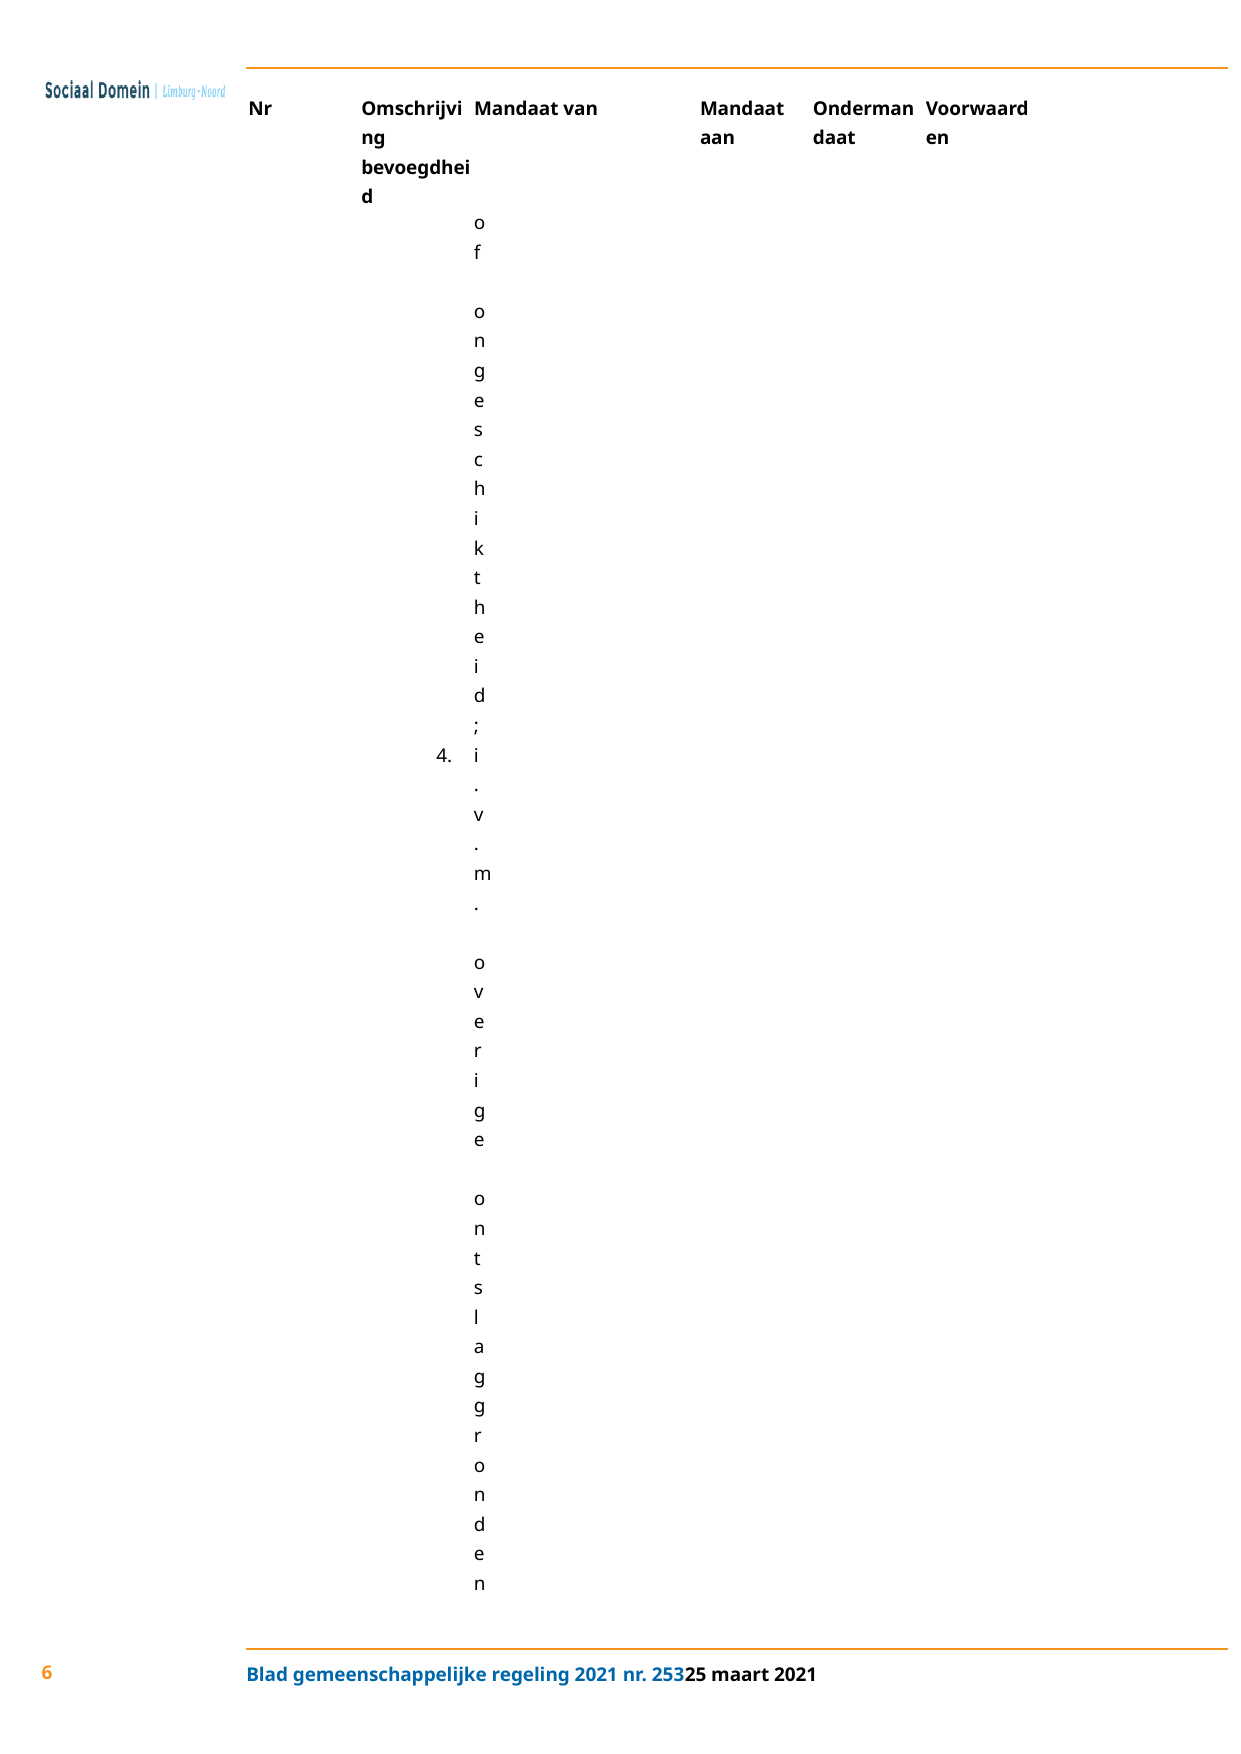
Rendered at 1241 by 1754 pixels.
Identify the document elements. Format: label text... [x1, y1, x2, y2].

table_cell Het uitoefenen van alle bevoegdheden op grond van de Cao SGO, en de op basis daarvan vastgestelde regelingen met uitzondering van: ontslag verlenen: i.v.m. reorganisatie; i.v.m. arbeidsongeschiktheid; i.v.m. onbekwaamheid of ongeschiktheid; i.v.m. overige ontslaggronden; als disciplinaire straf; beslissen over een schorsing; beslissen over het (gedeeltelijk) vervallen verklaren van wachtgeld: beslissen over het (gedeeltelijk) vervallen verklaren van een uitkering; een medewerker verplichten een andere betrekking te aanvaarden respectievelijk tijdelijk andere werkzaamheden te verrichten of tijdelijk een andere betrekking waar te nemen; overige disciplinaire straffen opleggen; herplaatsingsbesluiten nemen. [361, 209, 474, 1596]
table_header Mandaat aan [700, 95, 813, 209]
table_cell DB [476, 960, 482, 968]
table_cell [813, 209, 926, 1596]
table_cell DB [476, 693, 481, 701]
table_cell DB [476, 309, 482, 317]
table_cell DB [476, 368, 481, 376]
table_cell DB [476, 1196, 482, 1204]
table_header Mandaat van [474, 95, 700, 209]
table_cell DB [476, 1374, 481, 1382]
table_cell [1039, 209, 1152, 1596]
table_header Voorwaarden [926, 95, 1038, 209]
table_cell [926, 209, 1038, 1596]
table_header [1039, 95, 1152, 209]
table_cell DB [476, 1463, 482, 1471]
table_cell DB [476, 220, 482, 228]
table_cell DB [476, 1522, 481, 1530]
picture [41, 47, 231, 172]
table_header Omschrijving bevoegdheid [361, 95, 474, 209]
table_header Ondermandaat [813, 95, 926, 209]
table_cell DB [476, 1108, 481, 1116]
table_cell DB [476, 1403, 481, 1411]
table_cell DB [474, 209, 700, 1596]
table_cell [700, 209, 813, 1596]
table_header Nr [248, 95, 361, 209]
table_cell [248, 209, 361, 1596]
